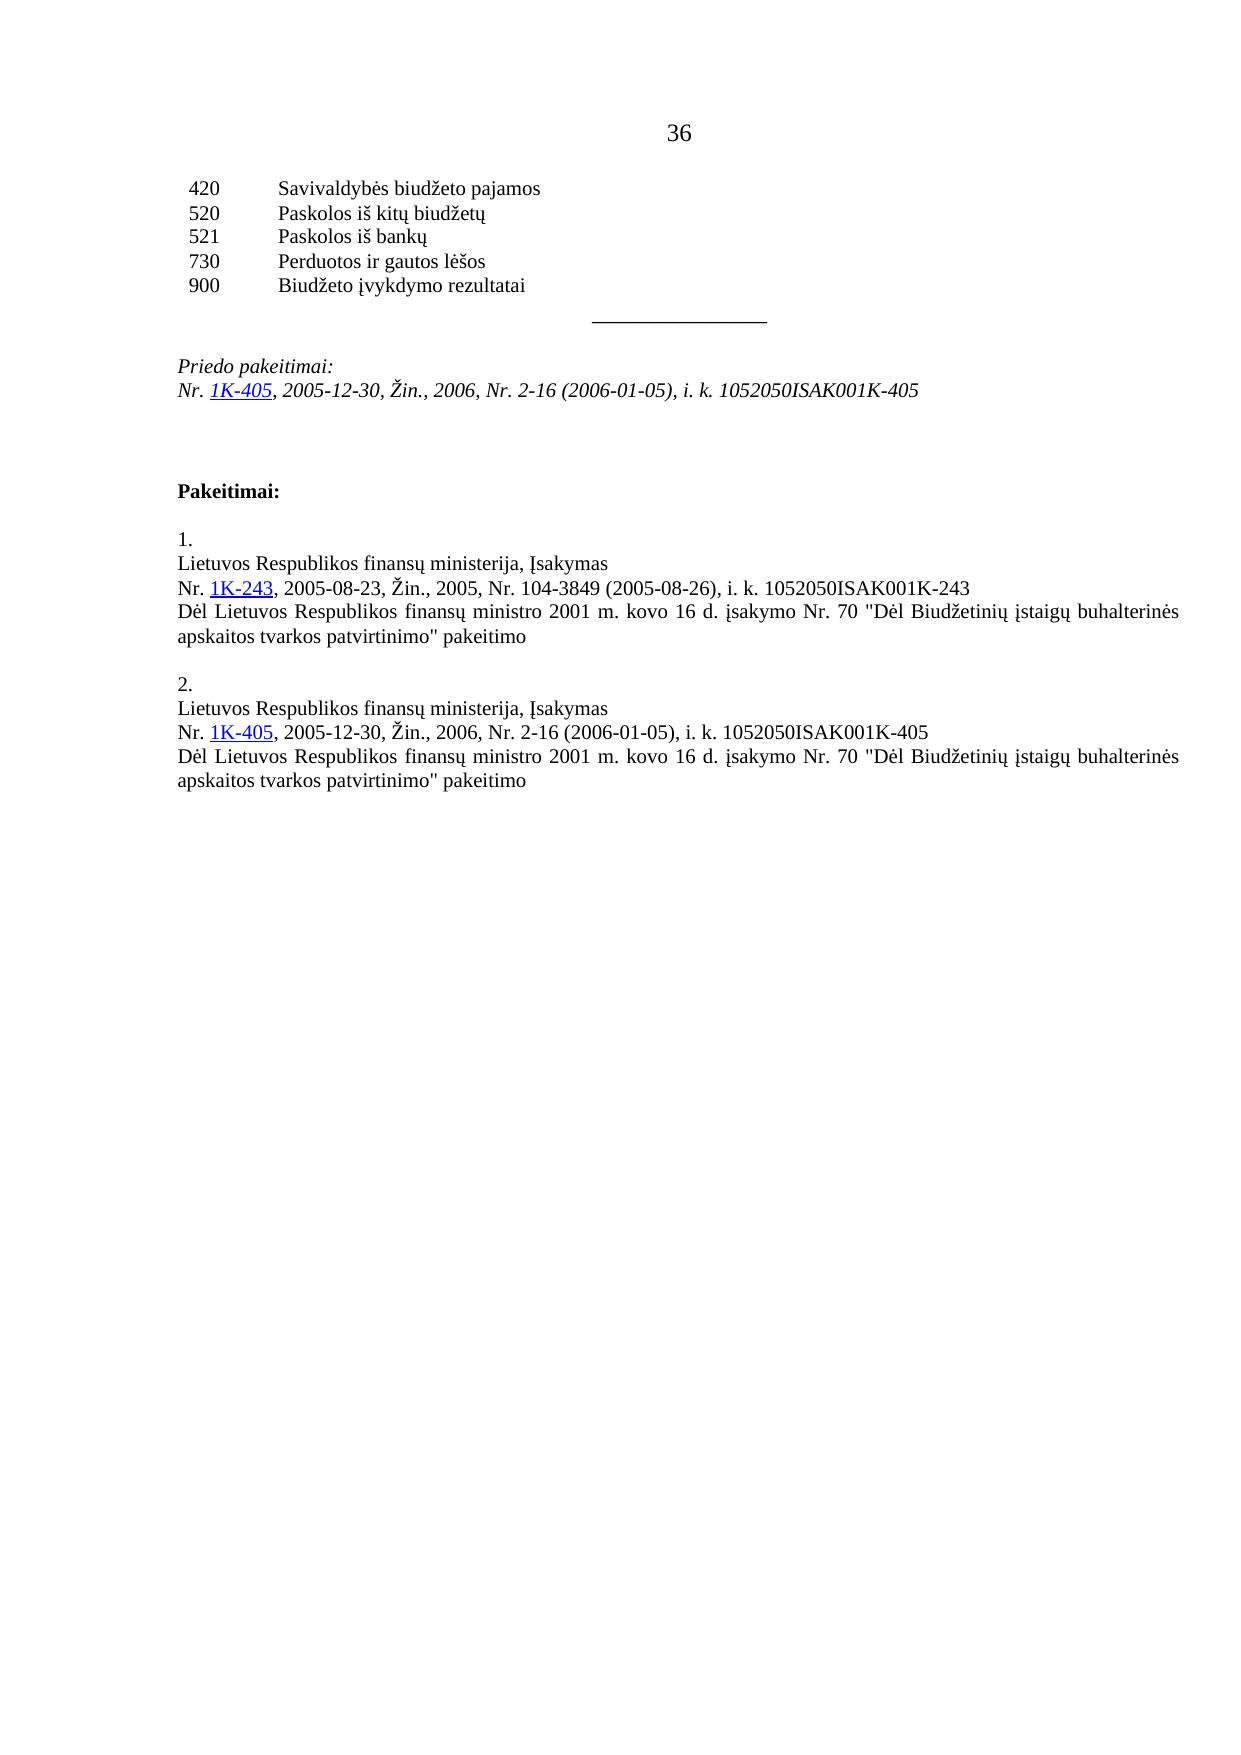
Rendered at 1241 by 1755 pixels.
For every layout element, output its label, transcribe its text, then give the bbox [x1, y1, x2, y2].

table_cell 520 [177, 200, 267, 224]
table_header Savivaldybės biudžeto pajamos [267, 176, 1181, 200]
text Nr. 1K-405, 2005-12-30, Žin., 2006, Nr. 2-16 (2006-01-05), i. k. 1052050ISAK001K-405 [177, 720, 1181, 744]
text Pakeitimai: [177, 479, 1181, 503]
table_cell Perduotos ir gautos lėšos [267, 249, 1181, 273]
text 2. [177, 672, 1181, 696]
text Nr. 1K-243, 2005-08-23, Žin., 2005, Nr. 104-3849 (2005-08-26), i. k. 1052050ISAK001K-243 [177, 575, 1181, 599]
table_cell 730 [177, 249, 267, 273]
text Dėl Lietuvos Respublikos finansų ministro 2001 m. kovo 16 d. įsakymo Nr. 70 "Dėl Biudžetinių įstaigų buhalterinės apskaitos tvarkos patvirtinimo" pakeitimo [177, 744, 1181, 792]
table_cell Paskolos iš bankų [267, 225, 1181, 248]
text ______________ [177, 297, 1181, 325]
text Lietuvos Respublikos finansų ministerija, Įsakymas [177, 551, 1181, 575]
text Nr. 1K-405, 2005-12-30, Žin., 2006, Nr. 2-16 (2006-01-05), i. k. 1052050ISAK001K-405 [177, 378, 1181, 402]
text Lietuvos Respublikos finansų ministerija, Įsakymas [177, 696, 1181, 720]
text Dėl Lietuvos Respublikos finansų ministro 2001 m. kovo 16 d. įsakymo Nr. 70 "Dėl Biudžetinių įstaigų buhalterinės apskaitos tvarkos patvirtinimo" pakeitimo [177, 599, 1181, 648]
table_cell Paskolos iš kitų biudžetų [267, 200, 1181, 224]
text 1. [177, 527, 1181, 551]
table_cell Biudžeto įvykdymo rezultatai [267, 273, 1181, 297]
table_header 420 [177, 176, 267, 200]
table_cell 900 [177, 273, 267, 297]
text Priedo pakeitimai: [177, 354, 1181, 378]
table_cell 521 [177, 225, 267, 248]
